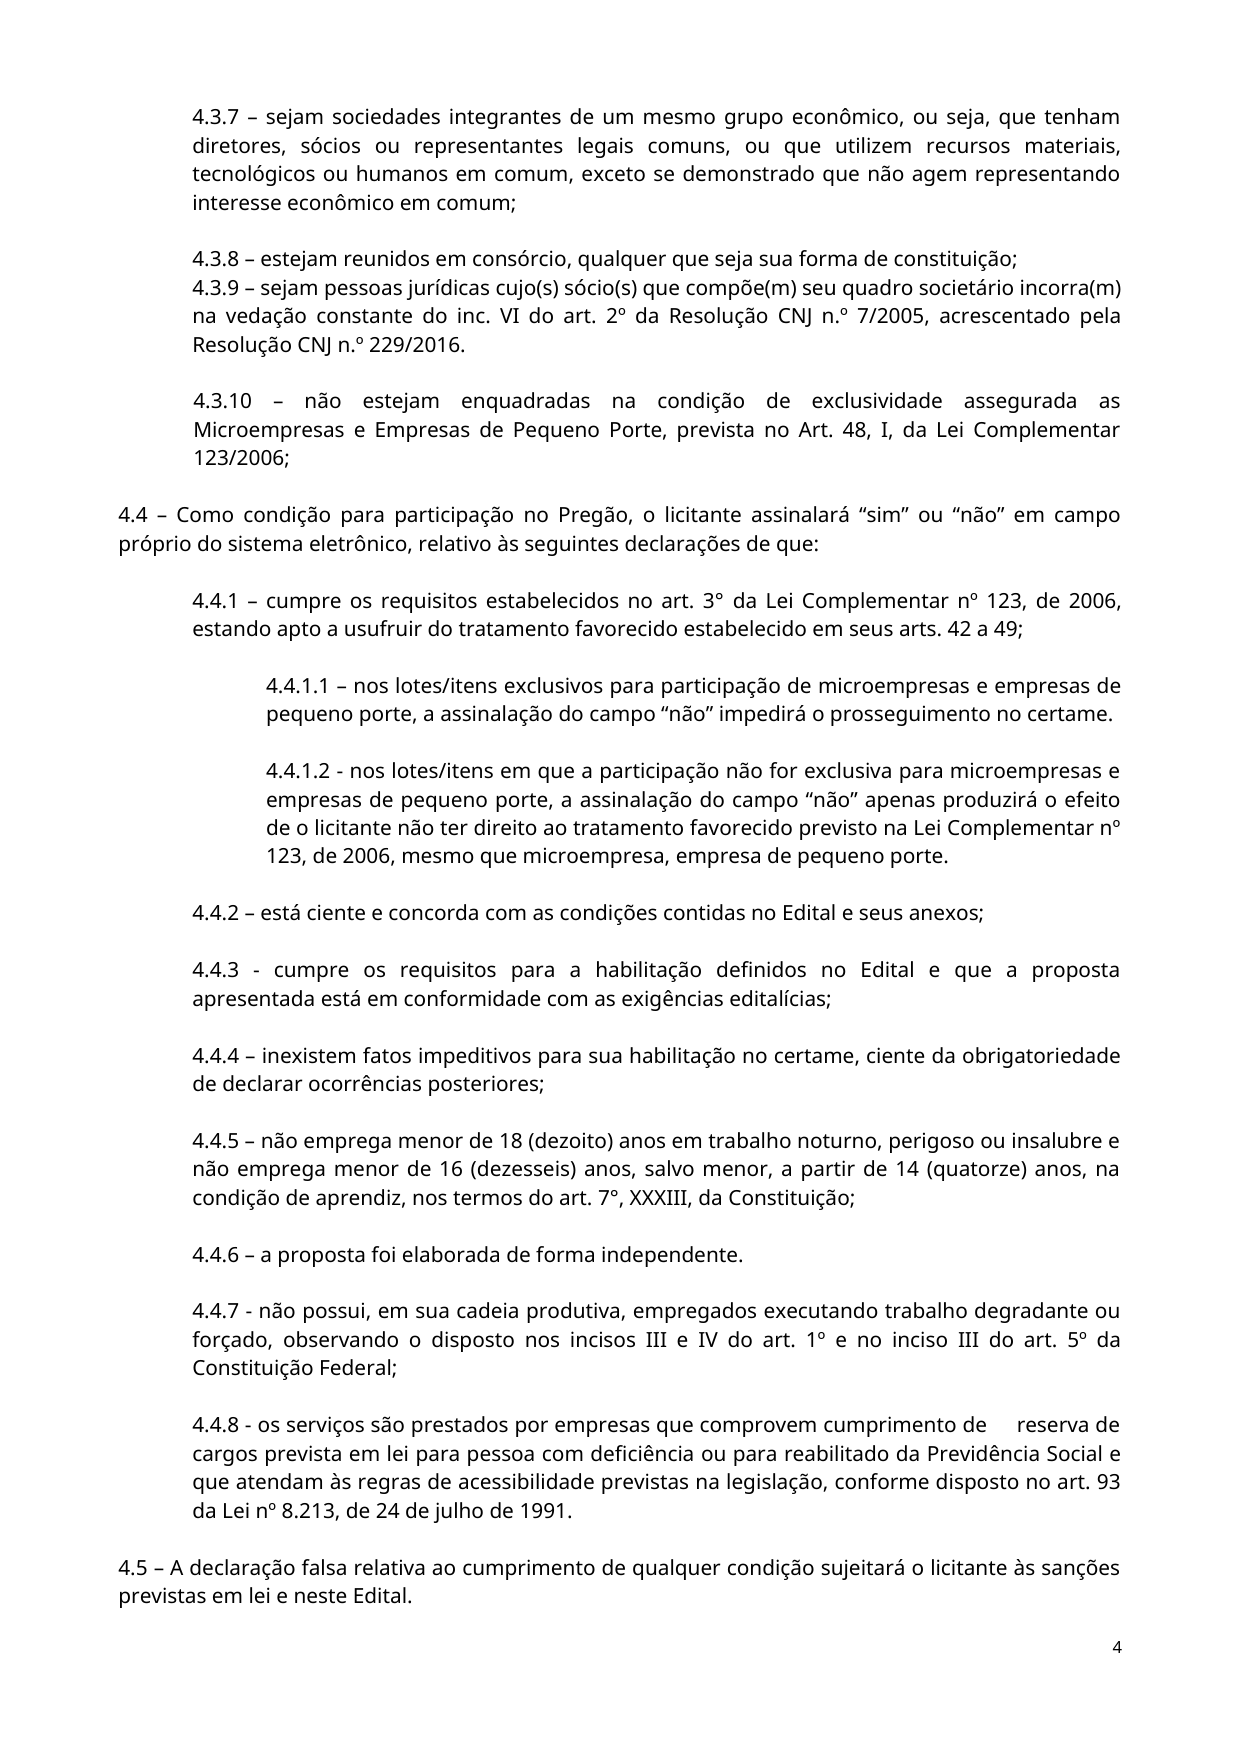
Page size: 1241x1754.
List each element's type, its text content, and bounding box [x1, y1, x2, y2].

text 4.3.10 – não estejam enquadradas na condição de exclusividade assegurada as Microempresas e Empresas de Pequeno Porte, prevista no Art. 48, I, da Lei Complementar 123/2006; [193, 387, 1122, 472]
text 4.3.7 – sejam sociedades integrantes de um mesmo grupo econômico, ou seja, que tenham diretores, sócios ou representantes legais comuns, ou que utilizem recursos materiais, tecnológicos ou humanos em comum, exceto se demonstrado que não agem representando interesse econômico em comum; [192, 102, 1122, 216]
text 4.5 – A declaração falsa relativa ao cumprimento de qualquer condição sujeitará o licitante às sanções previstas em lei e neste Edital. [118, 1553, 1122, 1609]
text 4.4.1 – cumpre os requisitos estabelecidos no art. 3° da Lei Complementar nº 123, de 2006, estando apto a usufruir do tratamento favorecido estabelecido em seus arts. 42 a 49; [192, 586, 1122, 643]
text 4.4 – Como condição para participação no Pregão, o licitante assinalará “sim” ou “não” em campo próprio do sistema eletrônico, relativo às seguintes declarações de que: [118, 500, 1122, 557]
text 4.4.6 – a proposta foi elaborada de forma independente. [192, 1240, 1122, 1268]
text 4.3.8 – estejam reunidos em consórcio, qualquer que seja sua forma de constituição; [192, 244, 1122, 273]
text 4.4.1.1 – nos lotes/itens exclusivos para participação de microempresas e empresas de pequeno porte, a assinalação do campo “não” impedirá o prosseguimento no certame. [266, 671, 1122, 728]
text 4.4.4 – inexistem fatos impeditivos para sua habilitação no certame, ciente da obrigatoriedade de declarar ocorrências posteriores; [192, 1041, 1122, 1098]
text 4.3.9 – sejam pessoas jurídicas cujo(s) sócio(s) que compõe(m) seu quadro societário incorra(m) na vedação constante do inc. VI do art. 2º da Resolução CNJ n.º 7/2005, acrescentado pela Resolução CNJ n.º 229/2016. [192, 273, 1122, 358]
text 4.4.8 - os serviços são prestados por empresas que comprovem cumprimento de reserva de cargos prevista em lei para pessoa com deficiência ou para reabilitado da Previdência Social e que atendam às regras de acessibilidade previstas na legislação, conforme disposto no art. 93 da Lei nº 8.213, de 24 de julho de 1991. [192, 1410, 1122, 1524]
text 4.4.7 - não possui, em sua cadeia produtiva, empregados executando trabalho degradante ou forçado, observando o disposto nos incisos III e IV do art. 1º e no inciso III do art. 5º da Constituição Federal; [192, 1297, 1122, 1382]
text 4.4.5 – não emprega menor de 18 (dezoito) anos em trabalho noturno, perigoso ou insalubre e não emprega menor de 16 (dezesseis) anos, salvo menor, a partir de 14 (quatorze) anos, na condição de aprendiz, nos termos do art. 7°, XXXIII, da Constituição; [192, 1126, 1122, 1211]
text 4.4.1.2 - nos lotes/itens em que a participação não for exclusiva para microempresas e empresas de pequeno porte, a assinalação do campo “não” apenas produzirá o efeito de o licitante não ter direito ao tratamento favorecido previsto na Lei Complementar nº 123, de 2006, mesmo que microempresa, empresa de pequeno porte. [266, 756, 1122, 870]
text 4.4.3 - cumpre os requisitos para a habilitação definidos no Edital e que a proposta apresentada está em conformidade com as exigências editalícias; [192, 955, 1122, 1012]
text 4.4.2 – está ciente e concorda com as condições contidas no Edital e seus anexos; [192, 898, 1122, 927]
